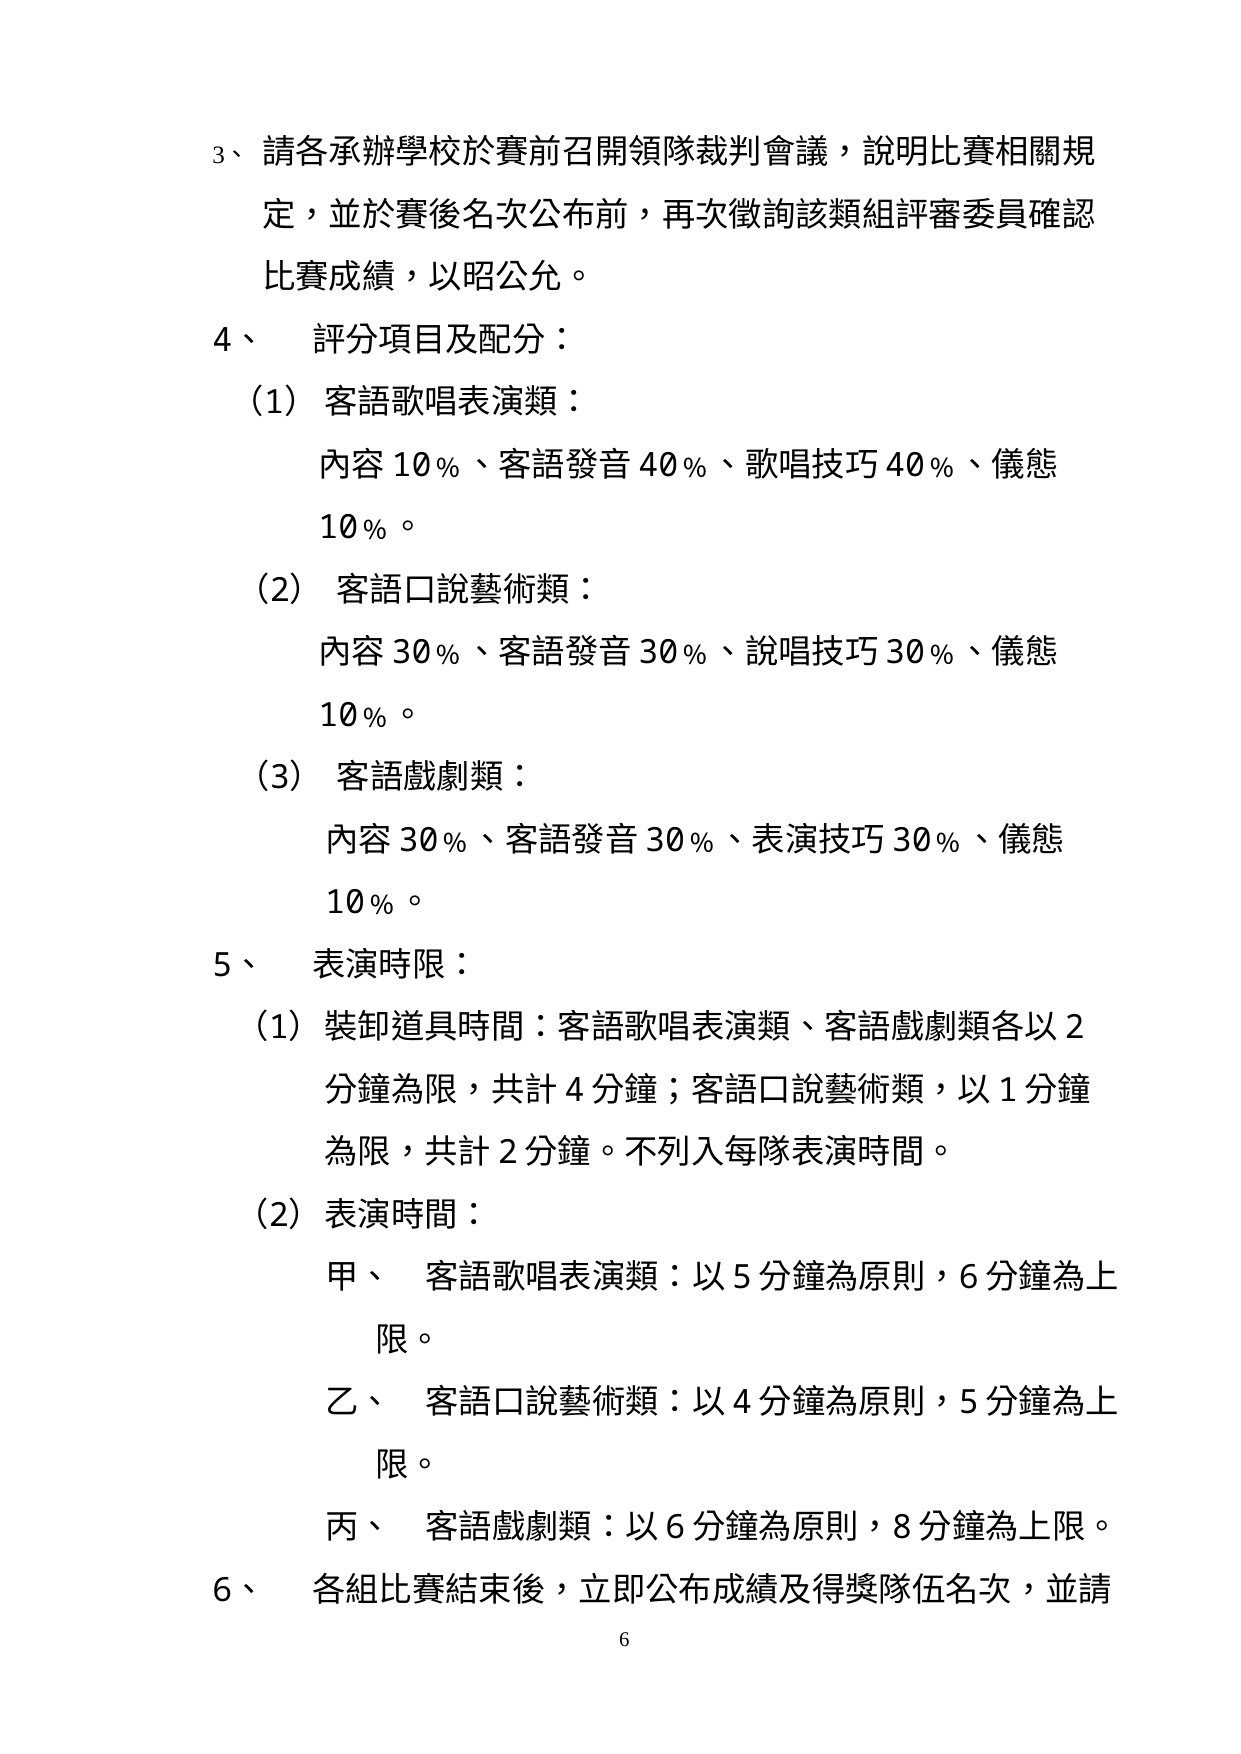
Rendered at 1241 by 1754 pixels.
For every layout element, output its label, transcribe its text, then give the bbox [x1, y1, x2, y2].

list 客語口說藝術類：以4分鐘為原則，5分鐘為上限。 [325, 1358, 1122, 1483]
list 客語歌唱表演類：以5分鐘為原則，6分鐘為上限。 [325, 1233, 1122, 1358]
list 表演時限： [212, 920, 1122, 983]
list 裝卸道具時間：客語歌唱表演類、客語戲劇類各以2分鐘為限，共計4分鐘；客語口說藝術類，以1分鐘為限，共計2分鐘。不列入每隊表演時間。 [235, 983, 1122, 1170]
list 請各承辦學校於賽前召開領隊裁判會議，說明比賽相關規定，並於賽後名次公布前，再次徵詢該類組評審委員確認比賽成績，以昭公允。 [212, 108, 1122, 295]
text 內容10﹪、客語發音40﹪、歌唱技巧40﹪、儀態10﹪。 [318, 420, 1122, 545]
list 評分項目及配分： [212, 295, 1122, 358]
text 內容30﹪、客語發音30﹪、說唱技巧30﹪、儀態10﹪。 [318, 608, 1122, 733]
list 客語口說藝術類： [236, 545, 1122, 608]
list 客語戲劇類： [236, 733, 1122, 795]
list 客語戲劇類：以6分鐘為原則，8分鐘為上限。 [325, 1483, 1122, 1545]
list 客語歌唱表演類： [231, 358, 1122, 420]
list 各組比賽結束後，立即公布成績及得獎隊伍名次，並請 [212, 1545, 1122, 1608]
text 內容30﹪、客語發音30﹪、表演技巧30﹪、儀態10﹪。 [325, 795, 1122, 920]
list 表演時間： [235, 1170, 1122, 1233]
